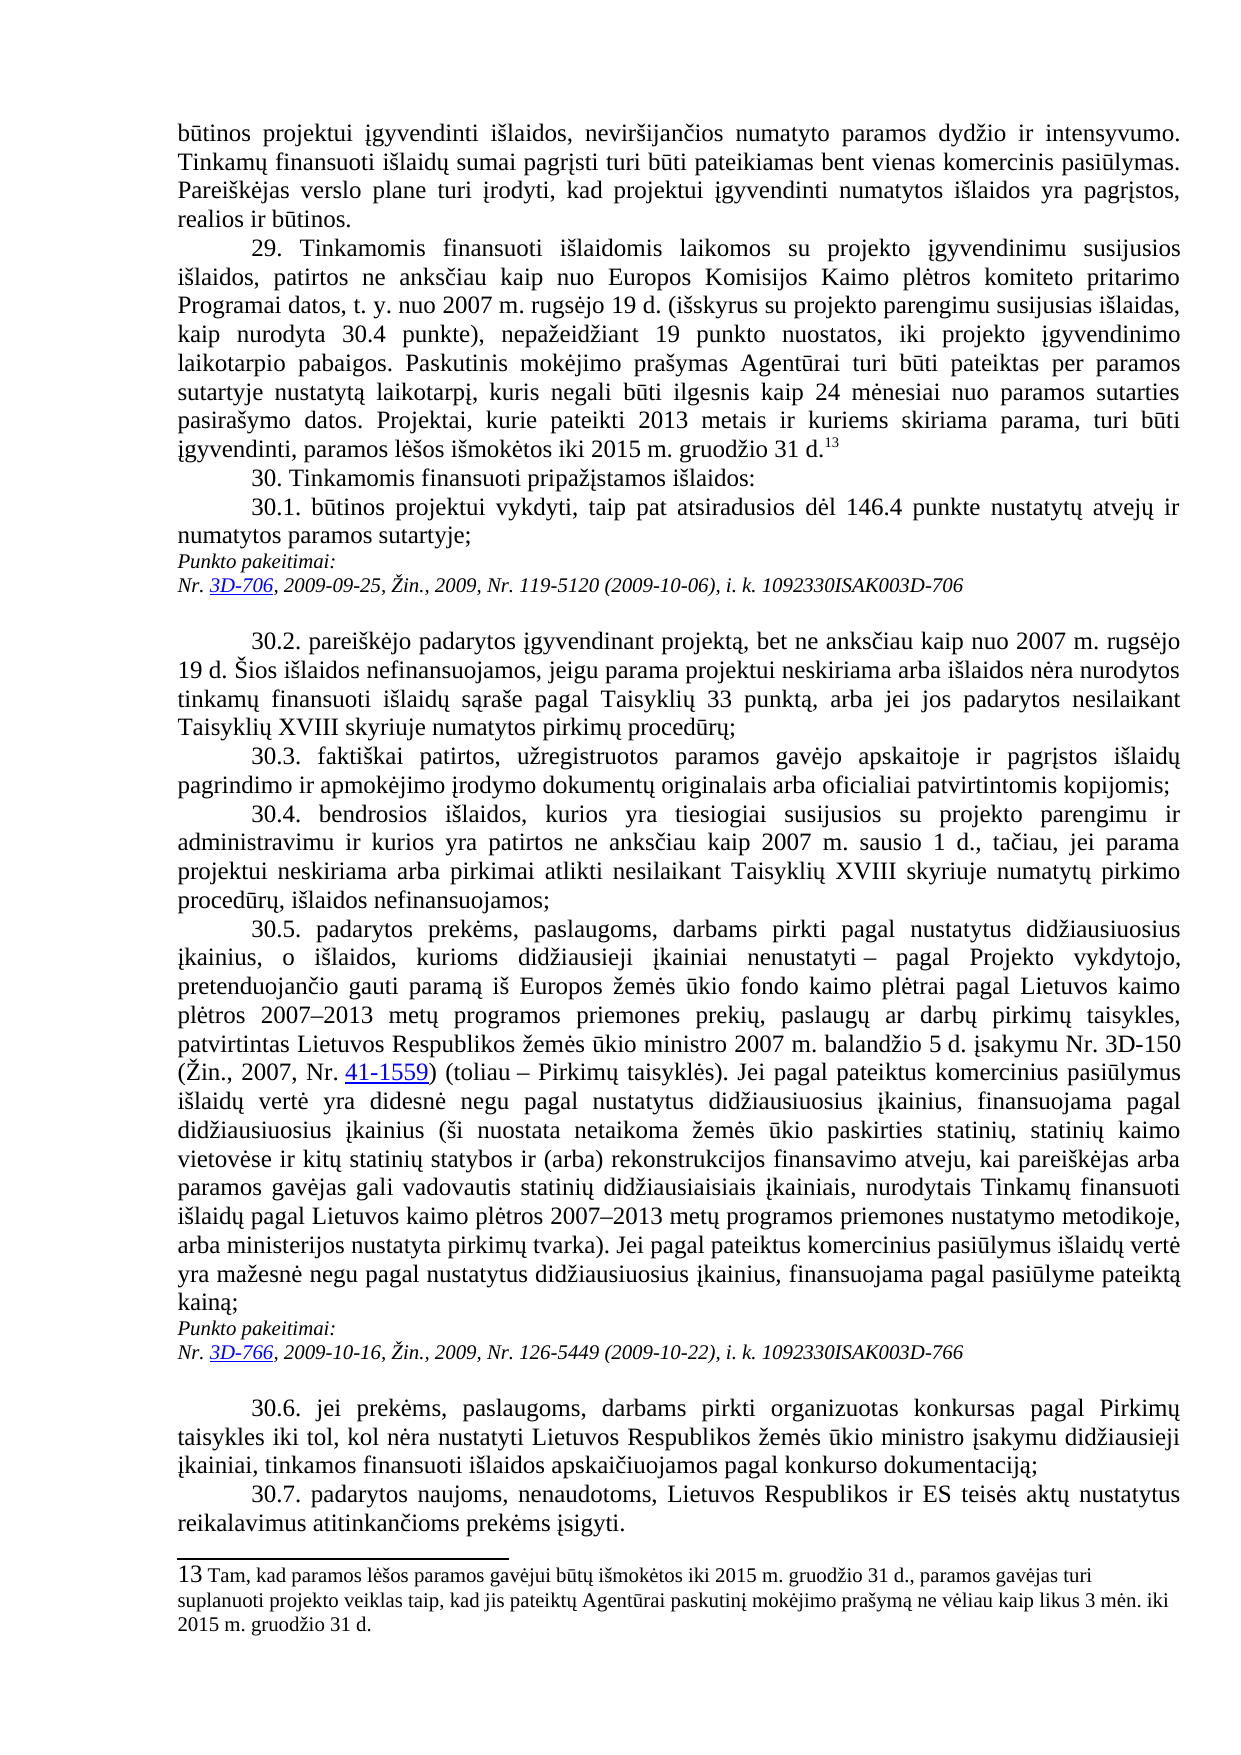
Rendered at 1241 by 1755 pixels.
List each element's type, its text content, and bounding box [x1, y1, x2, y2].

text Punkto pakeitimai: [177, 1316, 1181, 1340]
text 30.7. padarytos naujoms, nenaudotoms, Lietuvos Respublikos ir ES teisės aktų nustatytus reikalavimus atitinkančioms prekėms įsigyti. [177, 1479, 1181, 1537]
text Nr. 3D-706, 2009-09-25, Žin., 2009, Nr. 119-5120 (2009-10-06), i. k. 1092330ISAK003D-706 [177, 573, 1181, 597]
text 30.3. faktiškai patirtos, užregistruotos paramos gavėjo apskaitoje ir pagrįstos išlaidų pagrindimo ir apmokėjimo įrodymo dokumentų originalais arba oficialiai patvirtintomis kopijomis; [177, 741, 1181, 799]
text Tam, kad paramos lėšos paramos gavėjui būtų išmokėtos iki 2015 m. gruodžio 31 d., paramos gavėjas turi suplanuoti projekto veiklas taip, kad jis pateiktų Agentūrai paskutinį mokėjimo prašymą ne vėliau kaip likus 3 mėn. iki 2015 m. gruodžio 31 d. [177, 1559, 1181, 1636]
text būtinos projektui įgyvendinti išlaidos, neviršijančios numatyto paramos dydžio ir intensyvumo. Tinkamų finansuoti išlaidų sumai pagrįsti turi būti pateikiamas bent vienas komercinis pasiūlymas. Pareiškėjas verslo plane turi įrodyti, kad projektui įgyvendinti numatytos išlaidos yra pagrįstos, realios ir būtinos. [177, 118, 1181, 233]
text 30.1. būtinos projektui vykdyti, taip pat atsiradusios dėl 146.4 punkte nustatytų atvejų ir numatytos paramos sutartyje; [177, 492, 1181, 549]
text 30.4. bendrosios išlaidos, kurios yra tiesiogiai susijusios su projekto parengimu ir administravimu ir kurios yra patirtos ne anksčiau kaip 2007 m. sausio 1 d., tačiau, jei parama projektui neskiriama arba pirkimai atlikti nesilaikant Taisyklių XVIII skyriuje numatytų pirkimo procedūrų, išlaidos nefinansuojamos; [177, 799, 1181, 914]
text Punkto pakeitimai: [177, 549, 1181, 573]
text 29. Tinkamomis finansuoti išlaidomis laikomos su projekto įgyvendinimu susijusios išlaidos, patirtos ne anksčiau kaip nuo Europos Komisijos Kaimo plėtros komiteto pritarimo Programai datos, t. y. nuo 2007 m. rugsėjo 19 d. (išskyrus su projekto parengimu susijusias išlaidas, kaip nurodyta 30.4 punkte), nepažeidžiant 19 punkto nuostatos, iki projekto įgyvendinimo laikotarpio pabaigos. Paskutinis mokėjimo prašymas Agentūrai turi būti pateiktas per paramos sutartyje nustatytą laikotarpį, kuris negali būti ilgesnis kaip 24 mėnesiai nuo paramos sutarties pasirašymo datos. Projektai, kurie pateikti 2013 metais ir kuriems skiriama parama, turi būti įgyvendinti, paramos lėšos išmokėtos iki 2015 m. gruodžio 31 d. [177, 233, 1181, 463]
text 30.6. jei prekėms, paslaugoms, darbams pirkti organizuotas konkursas pagal Pirkimų taisykles iki tol, kol nėra nustatyti Lietuvos Respublikos žemės ūkio ministro įsakymu didžiausieji įkainiai, tinkamos finansuoti išlaidos apskaičiuojamos pagal konkurso dokumentaciją; [177, 1393, 1181, 1479]
text 30.5. padarytos prekėms, paslaugoms, darbams pirkti pagal nustatytus didžiausiuosius įkainius, o išlaidos, kurioms didžiausieji įkainiai nenustatyti – pagal Projekto vykdytojo, pretenduojančio gauti paramą iš Europos žemės ūkio fondo kaimo plėtrai pagal Lietuvos kaimo plėtros 2007–2013 metų programos priemones prekių, paslaugų ar darbų pirkimų taisykles, patvirtintas Lietuvos Respublikos žemės ūkio ministro 2007 m. balandžio 5 d. įsakymu Nr. 3D-150 (Žin., 2007, Nr. 41-1559) (toliau – Pirkimų taisyklės). Jei pagal pateiktus komercinius pasiūlymus išlaidų vertė yra didesnė negu pagal nustatytus didžiausiuosius įkainius, finansuojama pagal didžiausiuosius įkainius (ši nuostata netaikoma žemės ūkio paskirties statinių, statinių kaimo vietovėse ir kitų statinių statybos ir (arba) rekonstrukcijos finansavimo atveju, kai pareiškėjas arba paramos gavėjas gali vadovautis statinių didžiausiaisiais įkainiais, nurodytais Tinkamų finansuoti išlaidų pagal Lietuvos kaimo plėtros 2007–2013 metų programos priemones nustatymo metodikoje, arba ministerijos nustatyta pirkimų tvarka). Jei pagal pateiktus komercinius pasiūlymus išlaidų vertė yra mažesnė negu pagal nustatytus didžiausiuosius įkainius, finansuojama pagal pasiūlyme pateiktą kainą; [177, 914, 1181, 1316]
text 30.2. pareiškėjo padarytos įgyvendinant projektą, bet ne anksčiau kaip nuo 2007 m. rugsėjo 19 d. Šios išlaidos nefinansuojamos, jeigu parama projektui neskiriama arba išlaidos nėra nurodytos tinkamų finansuoti išlaidų sąraše pagal Taisyklių 33 punktą, arba jei jos padarytos nesilaikant Taisyklių XVIII skyriuje numatytos pirkimų procedūrų; [177, 626, 1181, 741]
text Nr. 3D-766, 2009-10-16, Žin., 2009, Nr. 126-5449 (2009-10-22), i. k. 1092330ISAK003D-766 [177, 1340, 1181, 1364]
text 30. Tinkamomis finansuoti pripažįstamos išlaidos: [177, 463, 1181, 492]
